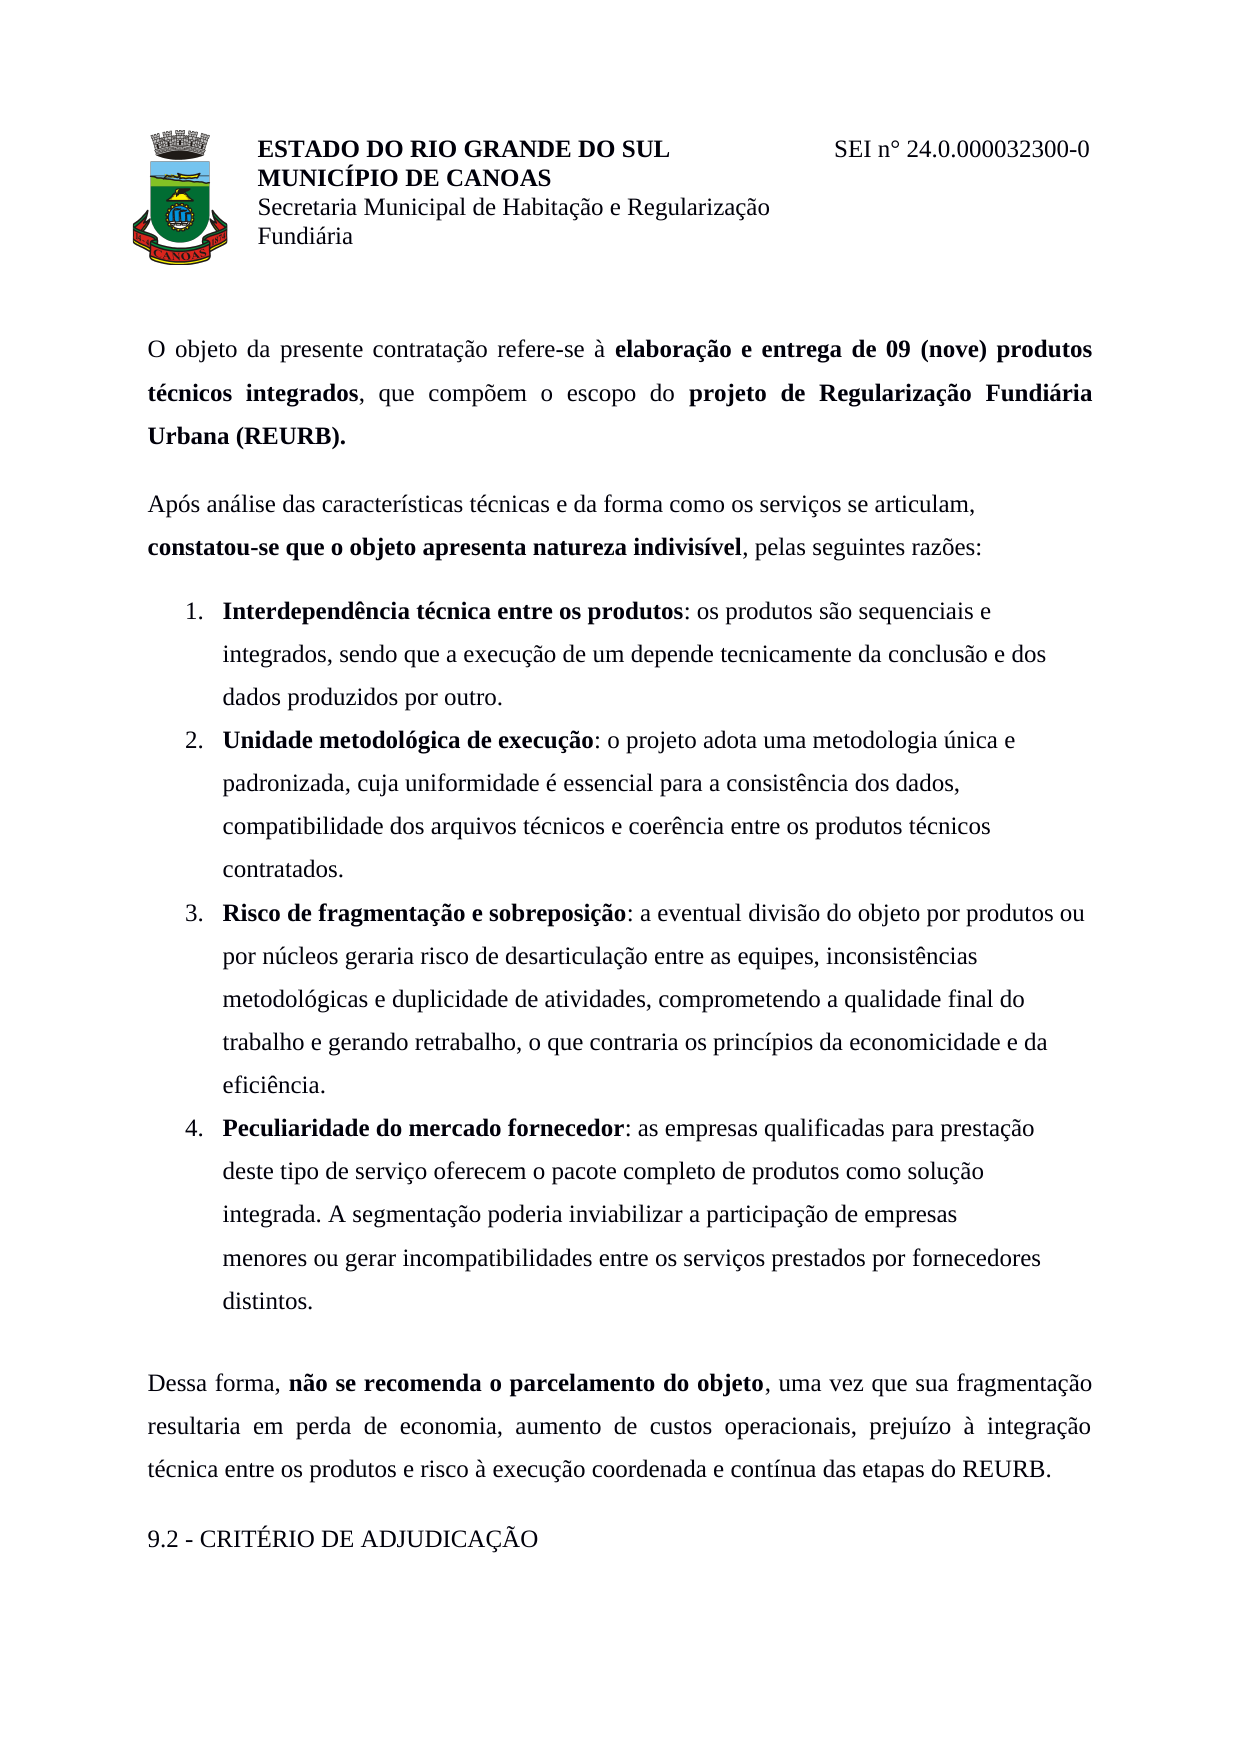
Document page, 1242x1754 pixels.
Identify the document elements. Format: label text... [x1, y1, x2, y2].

list Risco de fragmentação e sobreposição: a eventual divisão do objeto por produtos ou por núcleos geraria risco de desarticulação entre as equipes, inconsistências [185, 898, 1085, 969]
text constatou-se que o objeto apresenta natureza indivisível, pelas seguintes razões: [147, 532, 1109, 561]
text Dessa forma, não se recomenda o parcelamento do objeto, uma vez que sua fragmentação resultaria em perda de economia, aumento de custos operacionais, prejuízo à integração técnica entre os produtos e risco à execução coordenada e contínua das etapas do REURB. [147, 1368, 1093, 1483]
picture [132, 130, 228, 265]
list Unidade metodológica de execução: o projeto adota uma metodologia única e padronizada, cuja uniformidade é essencial para a consistência dos dados, [185, 725, 1016, 797]
text O objeto da presente contratação refere-se à elaboração e entrega de 09 (nove) produtos técnicos integrados, que compõem o escopo do projeto de Regularização Fundiária Urbana (REURB). [147, 334, 1093, 449]
list Interdependência técnica entre os produtos: os produtos são sequenciais e integrados, sendo que a execução de um depende tecnicamente da conclusão e dos dados produzidos por outro. [185, 596, 1047, 711]
text compatibilidade dos arquivos técnicos e coerência entre os produtos técnicos contratados. [222, 811, 1085, 883]
text Após análise das características técnicas e da forma como os serviços se articulam, [147, 489, 1109, 518]
text metodológicas e duplicidade de atividades, comprometendo a qualidade final do trabalho e gerando retrabalho, o que contraria os princípios da economicidade e da eficiência. [222, 984, 1085, 1099]
list Peculiaridade do mercado fornecedor: as empresas qualificadas para prestação deste tipo de serviço oferecem o pacote completo de produtos como solução integrada. A segmentação poderia inviabilizar a participação de empresas menores ou gerar incompatibilidades entre os serviços prestados por fornecedores distintos. [185, 1113, 1042, 1314]
text 9.2 - CRITÉRIO DE ADJUDICAÇÃO [147, 1524, 1109, 1553]
